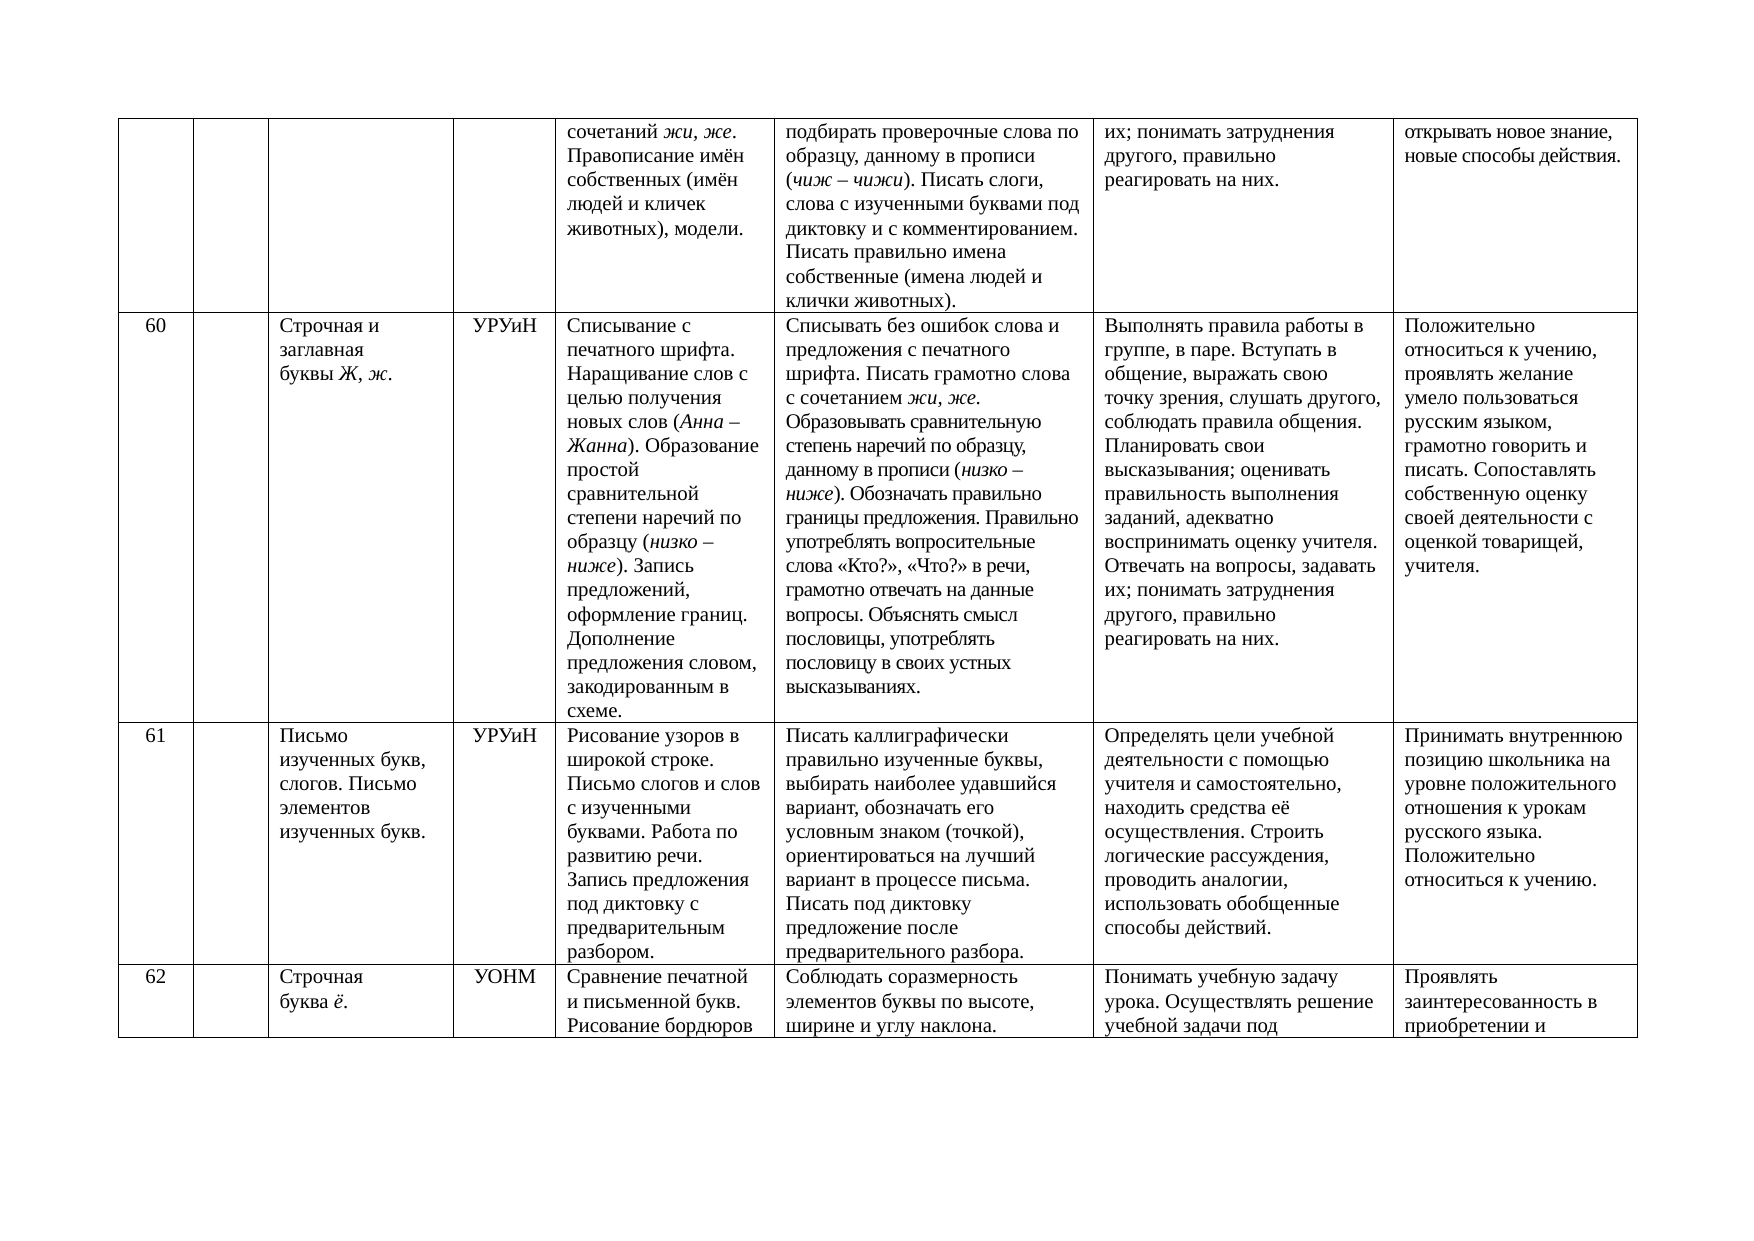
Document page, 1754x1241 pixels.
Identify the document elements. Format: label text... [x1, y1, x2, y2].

table_cell Принимать внутреннюю позицию школьника на уровне положительного отношения к урокам русского языка. Положительно относиться к учению. [1394, 723, 1637, 963]
table_cell Писать каллиграфически правильно изученные буквы, выбирать наиболее удавшийся вариант, обозначать его условным знаком (точкой), ориентироваться на лучший вариант в процессе письма. Писать под диктовку предложение после предварительного разбора. [775, 723, 1093, 963]
table_cell Понимать учебную задачу урока. Осуществлять решение учебной задачи под [1094, 965, 1393, 1037]
table_cell их; понимать затруднения другого, правильно реагировать на них. [1094, 119, 1393, 312]
table_cell Соблюдать соразмерность элементов буквы по высоте, ширине и углу наклона. [775, 965, 1093, 1037]
table_cell Письмо изученных букв, слогов. Письмо элементов изученных букв. [269, 723, 453, 963]
table_cell [194, 965, 268, 1037]
table_cell Списывать без ошибок слова и предложения с печатного шрифта. Писать грамотно слова с сочетанием жи, же. Образовывать сравнительную степень наречий по образцу, данному в прописи (низко – ниже). Обозначать правильно границы предложения. Правильно употреблять вопросительные слова «Кто?», «Что?» в речи, грамотно отвечать на данные вопросы. Объяснять смысл пословицы, употреблять пословицу в своих устных высказываниях. [775, 313, 1093, 722]
table_cell Проявлять заинтересованность в приобретении и [1394, 965, 1637, 1037]
table_cell УРУиН [454, 313, 555, 722]
table_cell Выполнять правила работы в группе, в паре. Вступать в общение, выражать свою точку зрения, слушать другого, соблюдать правила общения. Планировать свои высказывания; оценивать правильность выполнения заданий, адекватно воспринимать оценку учителя. Отвечать на вопросы, задавать их; понимать затруднения другого, правильно реагировать на них. [1094, 313, 1393, 722]
table_cell открывать новое знание, новые способы действия. [1394, 119, 1637, 312]
table_cell Строчная и заглавная буквы Ж, ж. [269, 313, 453, 722]
table_cell 62 [119, 965, 193, 1037]
table_cell [194, 723, 268, 963]
table_cell Определять цели учебной деятельности с помощью учителя и самостоятельно, находить средства её осуществления. Строить логические рассуждения, проводить аналогии, использовать обобщенные способы действий. [1094, 723, 1393, 963]
table_cell 60 [119, 313, 193, 722]
table_cell [194, 119, 268, 312]
table_cell [269, 119, 453, 312]
table_cell сочетаний жи, же. Правописание имён собственных (имён людей и кличек животных), модели. [556, 119, 774, 312]
table_cell 61 [119, 723, 193, 963]
table_cell Положительно относиться к учению, проявлять желание умело пользоваться русским языком, грамотно говорить и писать. Сопоставлять собственную оценку своей деятельности с оценкой товарищей, учителя. [1394, 313, 1637, 722]
table_cell Списывание с печатного шрифта. Наращивание слов с целью получения новых слов (Анна –Жанна). Образование простой сравнительной степени наречий по образцу (низко – ниже). Запись предложений, оформление границ. Дополнение предложения словом, закодированным в схеме. [556, 313, 774, 722]
table_cell Строчная буква ё. [269, 965, 453, 1037]
table_cell УОНМ [454, 965, 555, 1037]
table_cell [119, 119, 193, 312]
table_cell Рисование узоров в широкой строке. Письмо слогов и слов с изученными буквами. Работа по развитию речи. Запись предложения под диктовку с предварительным разбором. [556, 723, 774, 963]
table_cell [454, 119, 555, 312]
table_cell [194, 313, 268, 722]
table_cell Сравнение печатной и письменной букв. Рисование бордюров [556, 965, 774, 1037]
table_cell УРУиН [454, 723, 555, 963]
table_cell подбирать проверочные слова по образцу, данному в прописи (чиж – чижи). Писать слоги, слова с изученными буквами под диктовку и с комментированием. Писать правильно имена собственные (имена людей и клички животных). [775, 119, 1093, 312]
